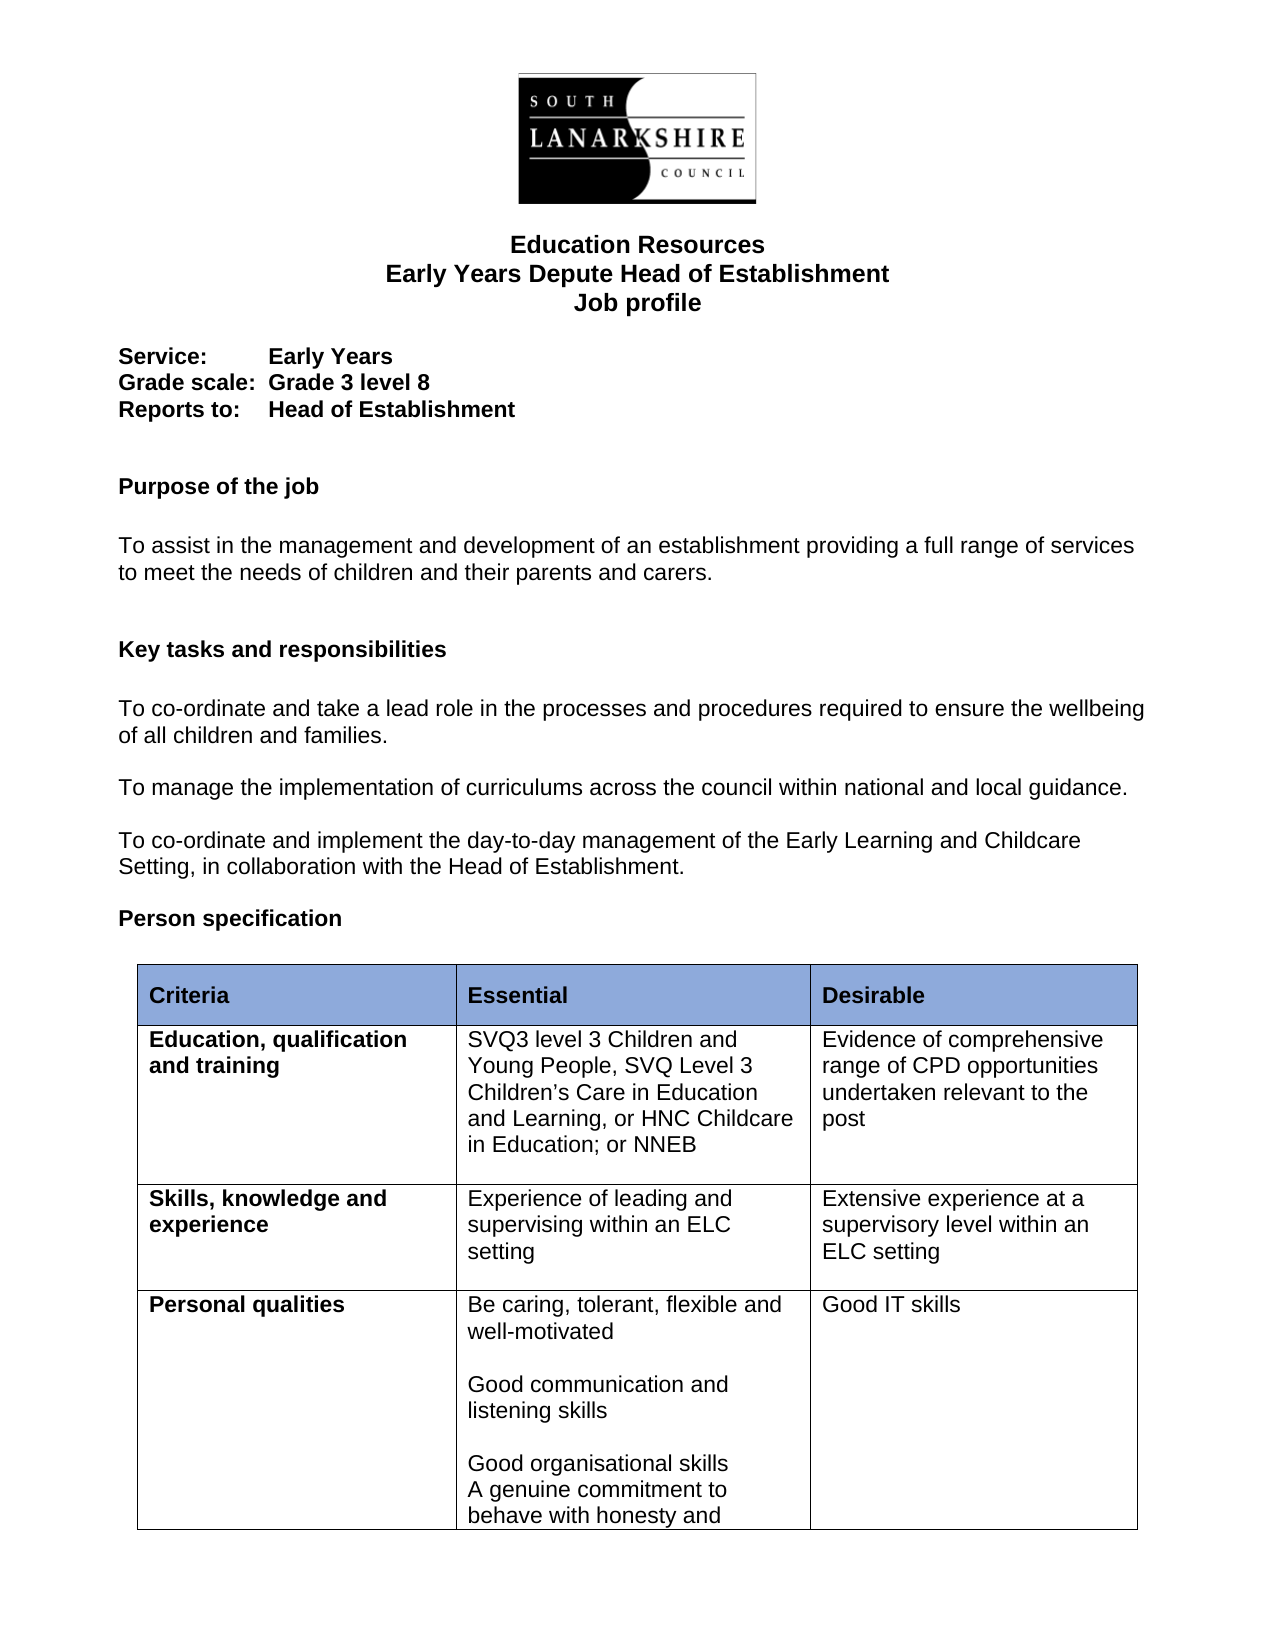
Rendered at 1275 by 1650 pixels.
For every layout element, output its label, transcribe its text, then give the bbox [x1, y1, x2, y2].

text To manage the implementation of curriculums across the council within national and local guidance. [118, 774, 1157, 801]
subtitle Education Resources Early Years Depute Head of Establishment Job profile [118, 230, 1157, 316]
table_header Desirable [811, 965, 1137, 1025]
text Grade scale: Grade 3 level 8 [118, 369, 1157, 396]
table_cell SVQ3 level 3 Children and Young People, SVQ Level 3 Children’s Care in Education and Learning, or HNC Childcare in Education; or NNEB [457, 1026, 810, 1184]
subtitle Purpose of the job [118, 473, 1157, 499]
text Reports to: Head of Establishment [118, 396, 1157, 422]
table_header Criteria [138, 965, 456, 1025]
table_cell Be caring, tolerant, flexible and well-motivated Good communication and listening skills Good organisational skills A genuine commitment to behave with honesty and [457, 1291, 810, 1529]
text To co-ordinate and take a lead role in the processes and procedures required to ensure the wellbeing of all children and families. [118, 695, 1157, 748]
table_cell Evidence of comprehensive range of CPD opportunities undertaken relevant to the post [811, 1026, 1137, 1184]
text To assist in the management and development of an establishment providing a full range of services to meet the needs of children and their parents and carers. [118, 532, 1157, 585]
table_cell Personal qualities [138, 1291, 456, 1529]
subtitle Person specification [118, 905, 1157, 931]
table_cell Skills, knowledge and experience [138, 1185, 456, 1290]
subtitle Key tasks and responsibilities [118, 636, 1157, 663]
table_cell Experience of leading and supervising within an ELC setting [457, 1185, 810, 1290]
table_cell Good IT skills [811, 1291, 1137, 1529]
table_cell Extensive experience at a supervisory level within an ELC setting [811, 1185, 1137, 1290]
text To co-ordinate and implement the day-to-day management of the Early Learning and Childcare Setting, in collaboration with the Head of Establishment. [118, 827, 1157, 880]
table_header Essential [457, 965, 810, 1025]
text Service: Early Years [118, 343, 1157, 369]
table_cell Education, qualification and training [138, 1026, 456, 1184]
